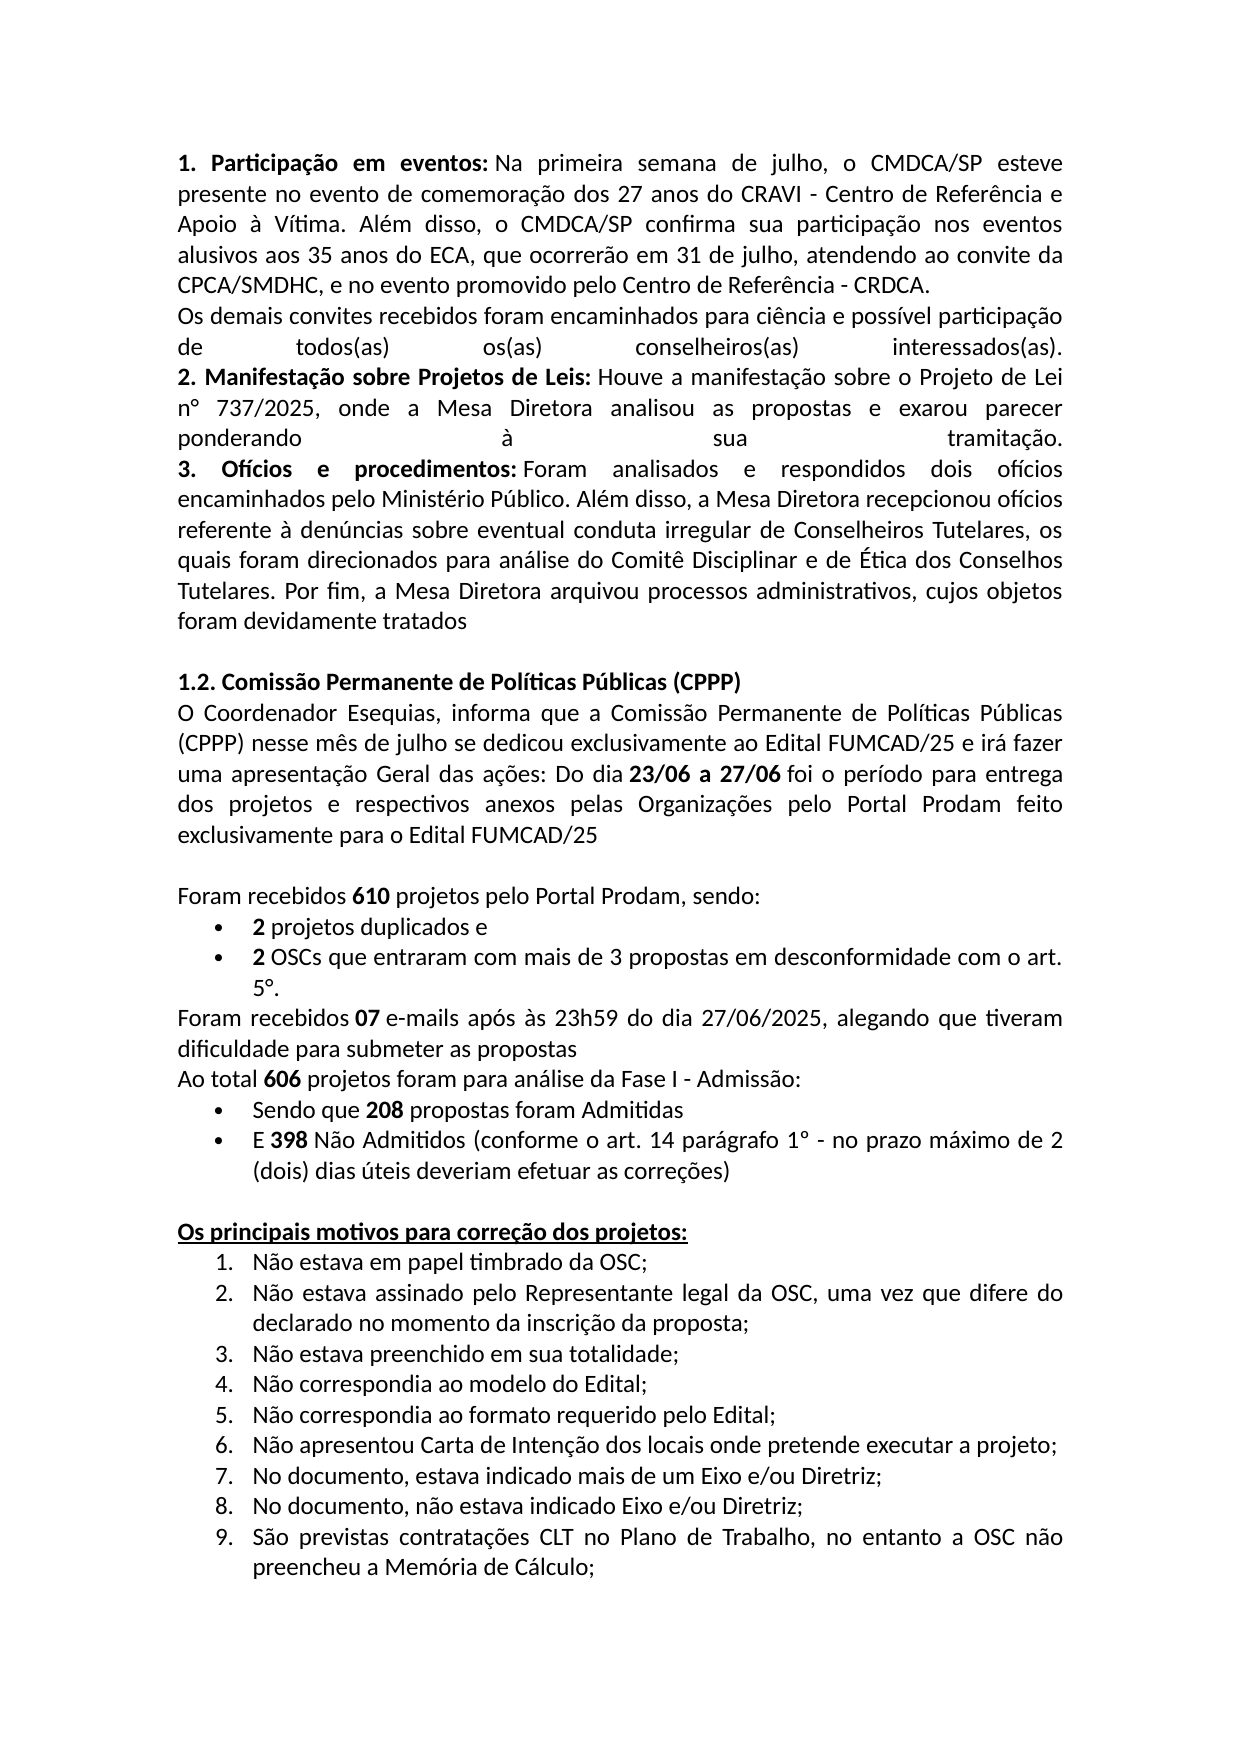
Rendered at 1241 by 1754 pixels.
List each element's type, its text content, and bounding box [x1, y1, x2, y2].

text O Coordenador Esequias, informa que a Comissão Permanente de Políticas Públicas (CPPP) nesse mês de julho se dedicou exclusivamente ao Edital FUMCAD/25 e irá fazer uma apresentação Geral das ações: Do dia 23/06 a 27/06 foi o período para entrega dos projetos e respectivos anexos pelas Organizações pelo Portal Prodam feito exclusivamente para o Edital FUMCAD/25 [177, 697, 1063, 849]
list 2 projetos duplicados e [215, 911, 1063, 941]
list Não apresentou Carta de Intenção dos locais onde pretende executar a projeto; [215, 1429, 1063, 1460]
list Não correspondia ao modelo do Edital; [215, 1368, 1063, 1399]
list No documento, não estava indicado Eixo e/ou Diretriz; [215, 1491, 1063, 1521]
list Não estava preenchido em sua totalidade; [215, 1338, 1063, 1368]
list 2 OSCs que entraram com mais de 3 propostas em desconformidade com o art. 5°. [215, 941, 1063, 1002]
list Não correspondia ao formato requerido pelo Edital; [215, 1399, 1063, 1429]
list E 398 Não Admitidos (conforme o art. 14 parágrafo 1º - no prazo máximo de 2 (dois) dias úteis deveriam efetuar as correções) [215, 1124, 1063, 1185]
list Não estava em papel timbrado da OSC; [215, 1246, 1063, 1277]
text Os principais motivos para correção dos projetos: [177, 1216, 1063, 1246]
text Ao total 606 projetos foram para análise da Fase I - Admissão: [177, 1063, 1063, 1094]
list Não estava assinado pelo Representante legal da OSC, uma vez que difere do declarado no momento da inscrição da proposta; [215, 1277, 1063, 1338]
text Foram recebidos 610 projetos pelo Portal Prodam, sendo: [177, 880, 1063, 911]
text 1. Participação em eventos: Na primeira semana de julho, o CMDCA/SP esteve presente no evento de comemoração dos 27 anos do CRAVI - Centro de Referência e Apoio à Vítima. Além disso, o CMDCA/SP confirma sua participação nos eventos alusivos aos 35 anos do ECA, que ocorrerão em 31 de julho, atendendo ao convite da CPCA/SMDHC, e no evento promovido pelo Centro de Referência - CRDCA. [177, 148, 1063, 300]
list No documento, estava indicado mais de um Eixo e/ou Diretriz; [215, 1460, 1063, 1491]
list São previstas contratações CLT no Plano de Trabalho, no entanto a OSC não preencheu a Memória de Cálculo; [215, 1521, 1063, 1582]
text Os demais convites recebidos foram encaminhados para ciência e possível participação de todos(as) os(as) conselheiros(as) interessados(as). 2. Manifestação sobre Projetos de Leis: Houve a manifestação sobre o Projeto de Lei n° 737/2025, onde a Mesa Diretora analisou as propostas e exarou parecer ponderando à sua tramitação. 3. Ofícios e procedimentos: Foram analisados e respondidos dois ofícios encaminhados pelo Ministério Público. Além disso, a Mesa Diretora recepcionou ofícios referente à denúncias sobre eventual conduta irregular de Conselheiros Tutelares, os quais foram direcionados para análise do Comitê Disciplinar e de Ética dos Conselhos Tutelares. Por fim, a Mesa Diretora arquivou processos administrativos, cujos objetos foram devidamente tratados [177, 300, 1063, 636]
text Foram recebidos 07 e-mails após às 23h59 do dia 27/06/2025, alegando que tiveram dificuldade para submeter as propostas [177, 1002, 1063, 1063]
list Sendo que 208 propostas foram Admitidas [215, 1094, 1063, 1124]
text 1.2. Comissão Permanente de Políticas Públicas (CPPP) [177, 666, 1063, 697]
